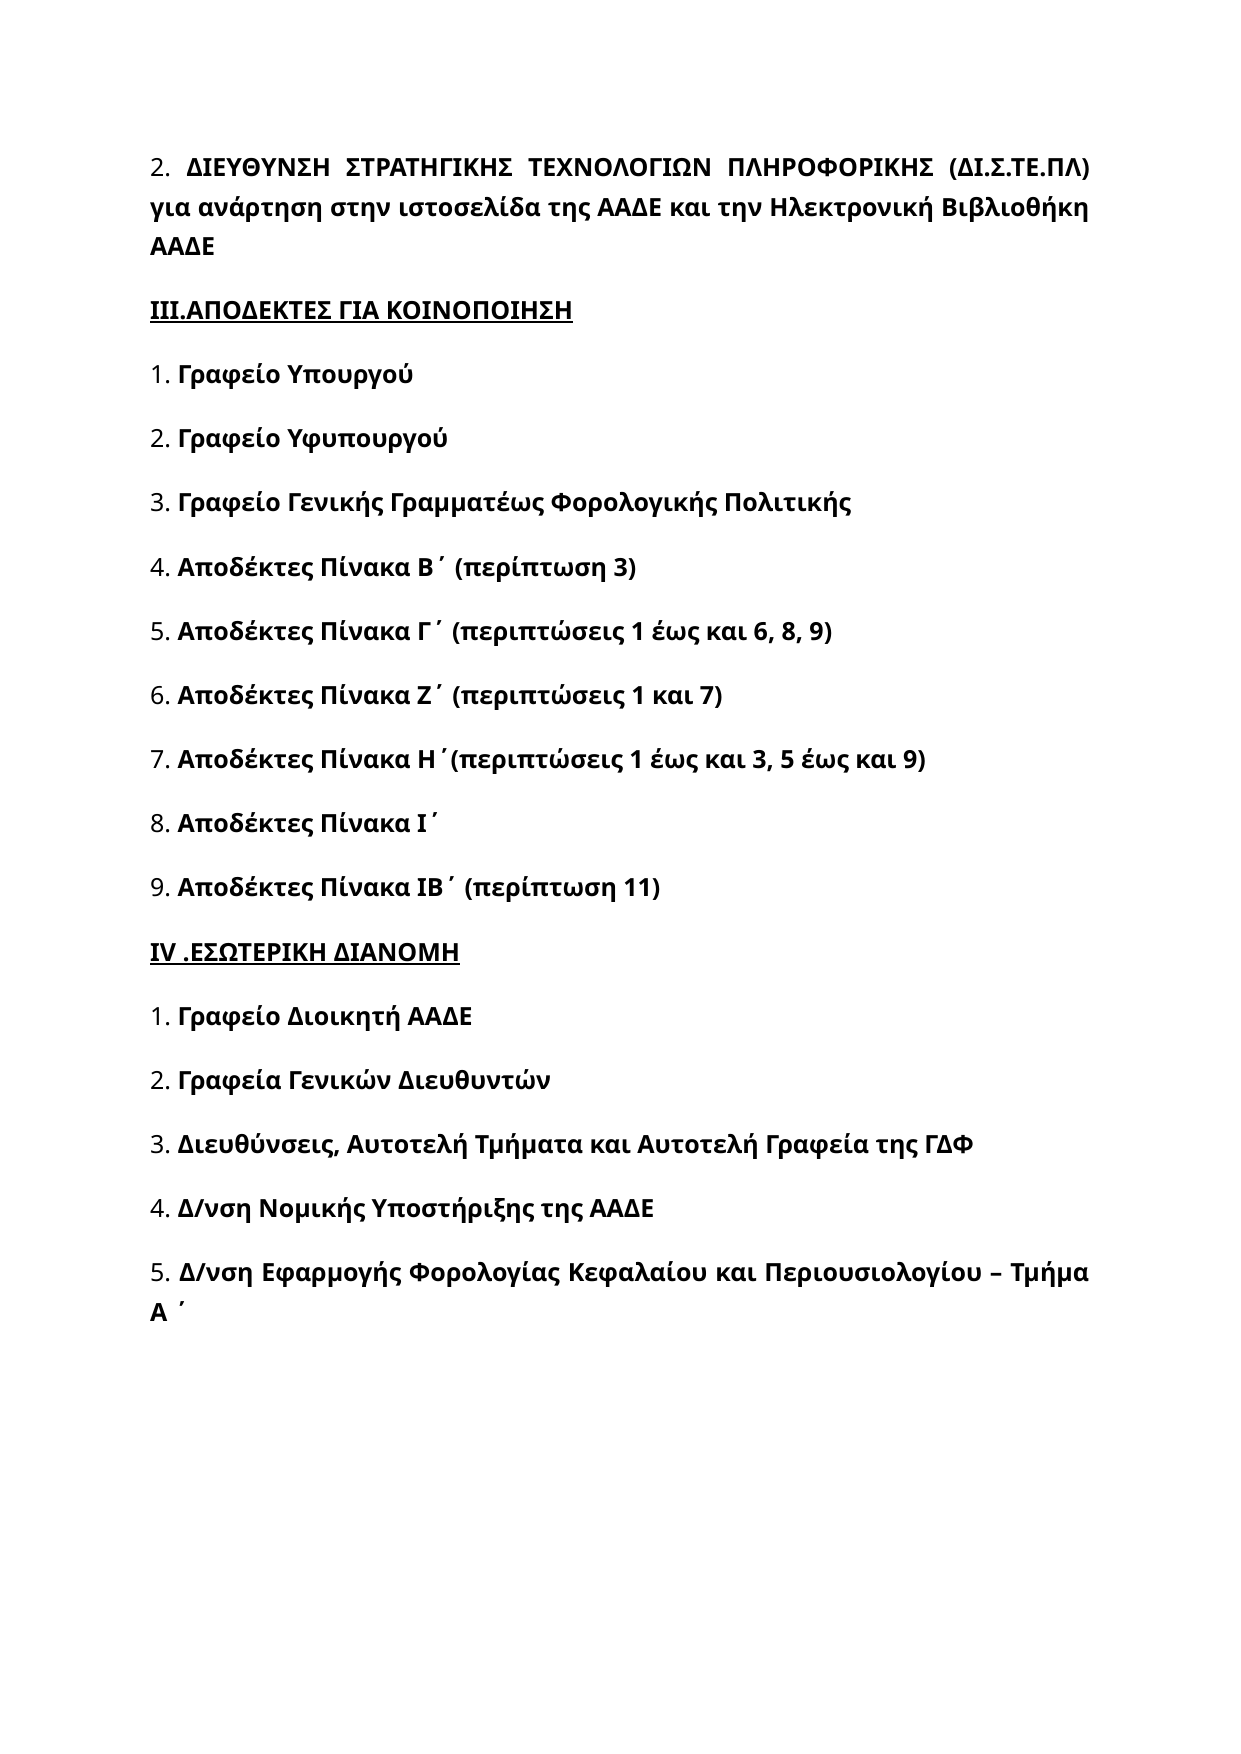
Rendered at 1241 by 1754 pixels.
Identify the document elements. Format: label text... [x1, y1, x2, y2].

text 4. Δ/νση Νομικής Υποστήριξης της ΑΑΔΕ [150, 1191, 1090, 1225]
text 1. Γραφείο Υπουργού [150, 357, 1090, 391]
text 2. Γραφεία Γενικών Διευθυντών [150, 1062, 1090, 1097]
text 2. Γραφείο Υφυπουργού [150, 421, 1090, 455]
text 3. Διευθύνσεις, Αυτοτελή Τμήματα και Αυτοτελή Γραφεία της ΓΔΦ [150, 1127, 1090, 1161]
text 5. Αποδέκτες Πίνακα Γ΄ (περιπτώσεις 1 έως και 6, 8, 9) [150, 613, 1090, 647]
text 9. Αποδέκτες Πίνακα ΙΒ΄ (περίπτωση 11) [150, 870, 1090, 904]
text ΙΙΙ.ΑΠΟΔΕΚΤΕΣ ΓΙΑ ΚΟΙΝΟΠΟΙΗΣΗ [150, 292, 1090, 327]
text 5. Δ/νση Εφαρμογής Φορολογίας Κεφαλαίου και Περιουσιολογίου – Τμήμα Α ΄ [150, 1255, 1090, 1328]
text 2. ΔΙΕΥΘΥΝΣΗ ΣΤΡΑΤΗΓΙΚΗΣ ΤΕΧΝΟΛΟΓΙΩΝ ΠΛΗΡΟΦΟΡΙΚΗΣ (ΔΙ.Σ.ΤΕ.ΠΛ) για ανάρτηση στην ιστοσελίδα της ΑΑΔΕ και την Ηλεκτρονική Βιβλιοθήκη ΑΑΔΕ [150, 150, 1090, 262]
text 3. Γραφείο Γενικής Γραμματέως Φορολογικής Πολιτικής [150, 485, 1090, 519]
text 4. Αποδέκτες Πίνακα Β΄ (περίπτωση 3) [150, 549, 1090, 583]
text 8. Αποδέκτες Πίνακα Ι΄ [150, 806, 1090, 840]
text IV .ΕΣΩΤΕΡΙΚΗ ΔΙΑΝΟΜΗ [150, 934, 1090, 968]
text 6. Αποδέκτες Πίνακα Ζ΄ (περιπτώσεις 1 και 7) [150, 677, 1090, 712]
text 1. Γραφείο Διοικητή ΑΑΔΕ [150, 998, 1090, 1032]
text 7. Αποδέκτες Πίνακα Η΄(περιπτώσεις 1 έως και 3, 5 έως και 9) [150, 742, 1090, 776]
